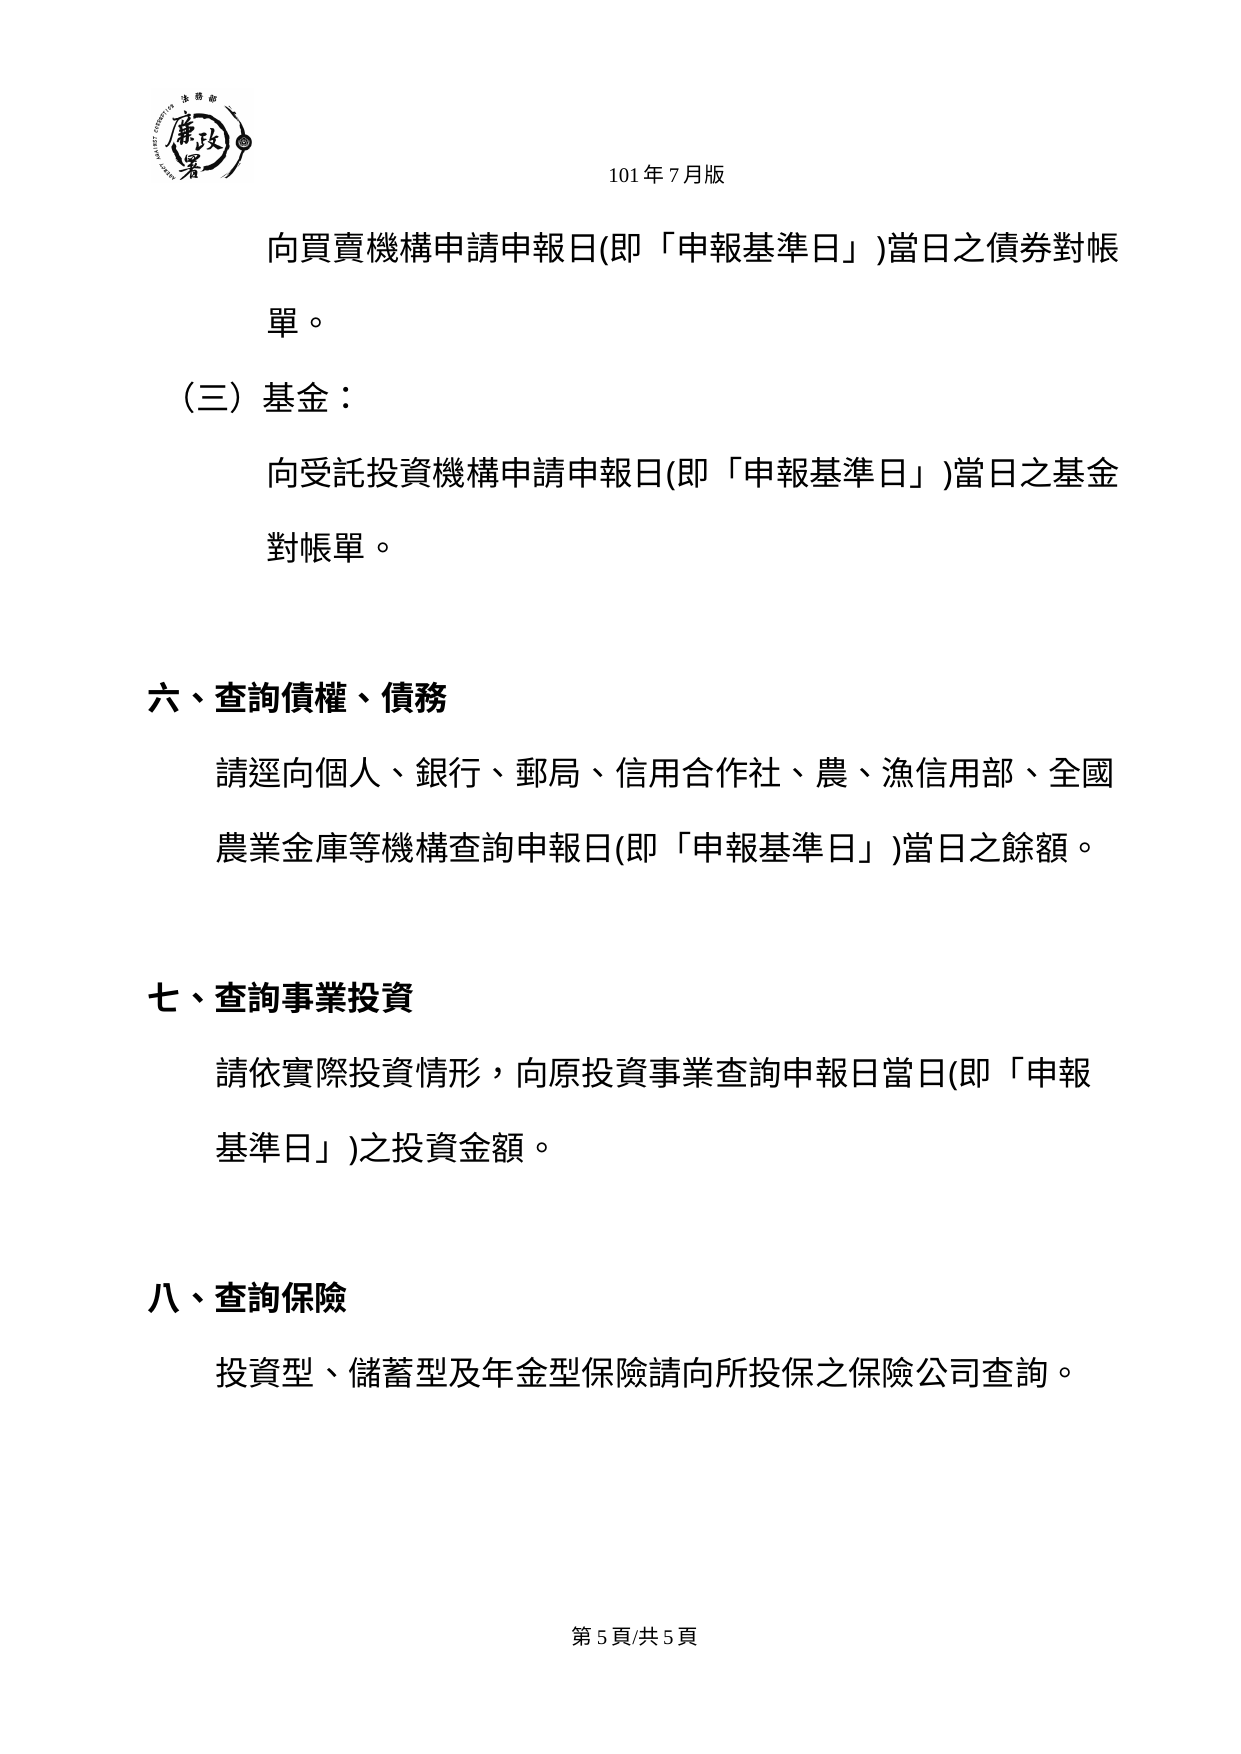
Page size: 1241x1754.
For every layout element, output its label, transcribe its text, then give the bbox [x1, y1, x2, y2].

text 請逕向個人、銀行、郵局、信用合作社、農、漁信用部、全國農業金庫等機構查詢申報日(即「申報基準日」)當日之餘額。 [215, 727, 1122, 877]
text 請依實際投資情形，向原投資事業查詢申報日當日(即「申報基準日」)之投資金額。 [215, 1027, 1122, 1177]
picture [150, 88, 211, 183]
text 投資型、儲蓄型及年金型保險請向所投保之保險公司查詢。 [215, 1327, 1122, 1402]
text 六、查詢債權、債務 [148, 652, 1122, 727]
text （三）基金： [162, 352, 1122, 427]
text 向買賣機構申請申報日(即「申報基準日」)當日之債券對帳單。 [266, 202, 1122, 352]
text 七、查詢事業投資 [148, 952, 1122, 1027]
text 向受託投資機構申請申報日(即「申報基準日」)當日之基金對帳單。 [266, 427, 1122, 577]
text 八、查詢保險 [148, 1252, 1122, 1327]
